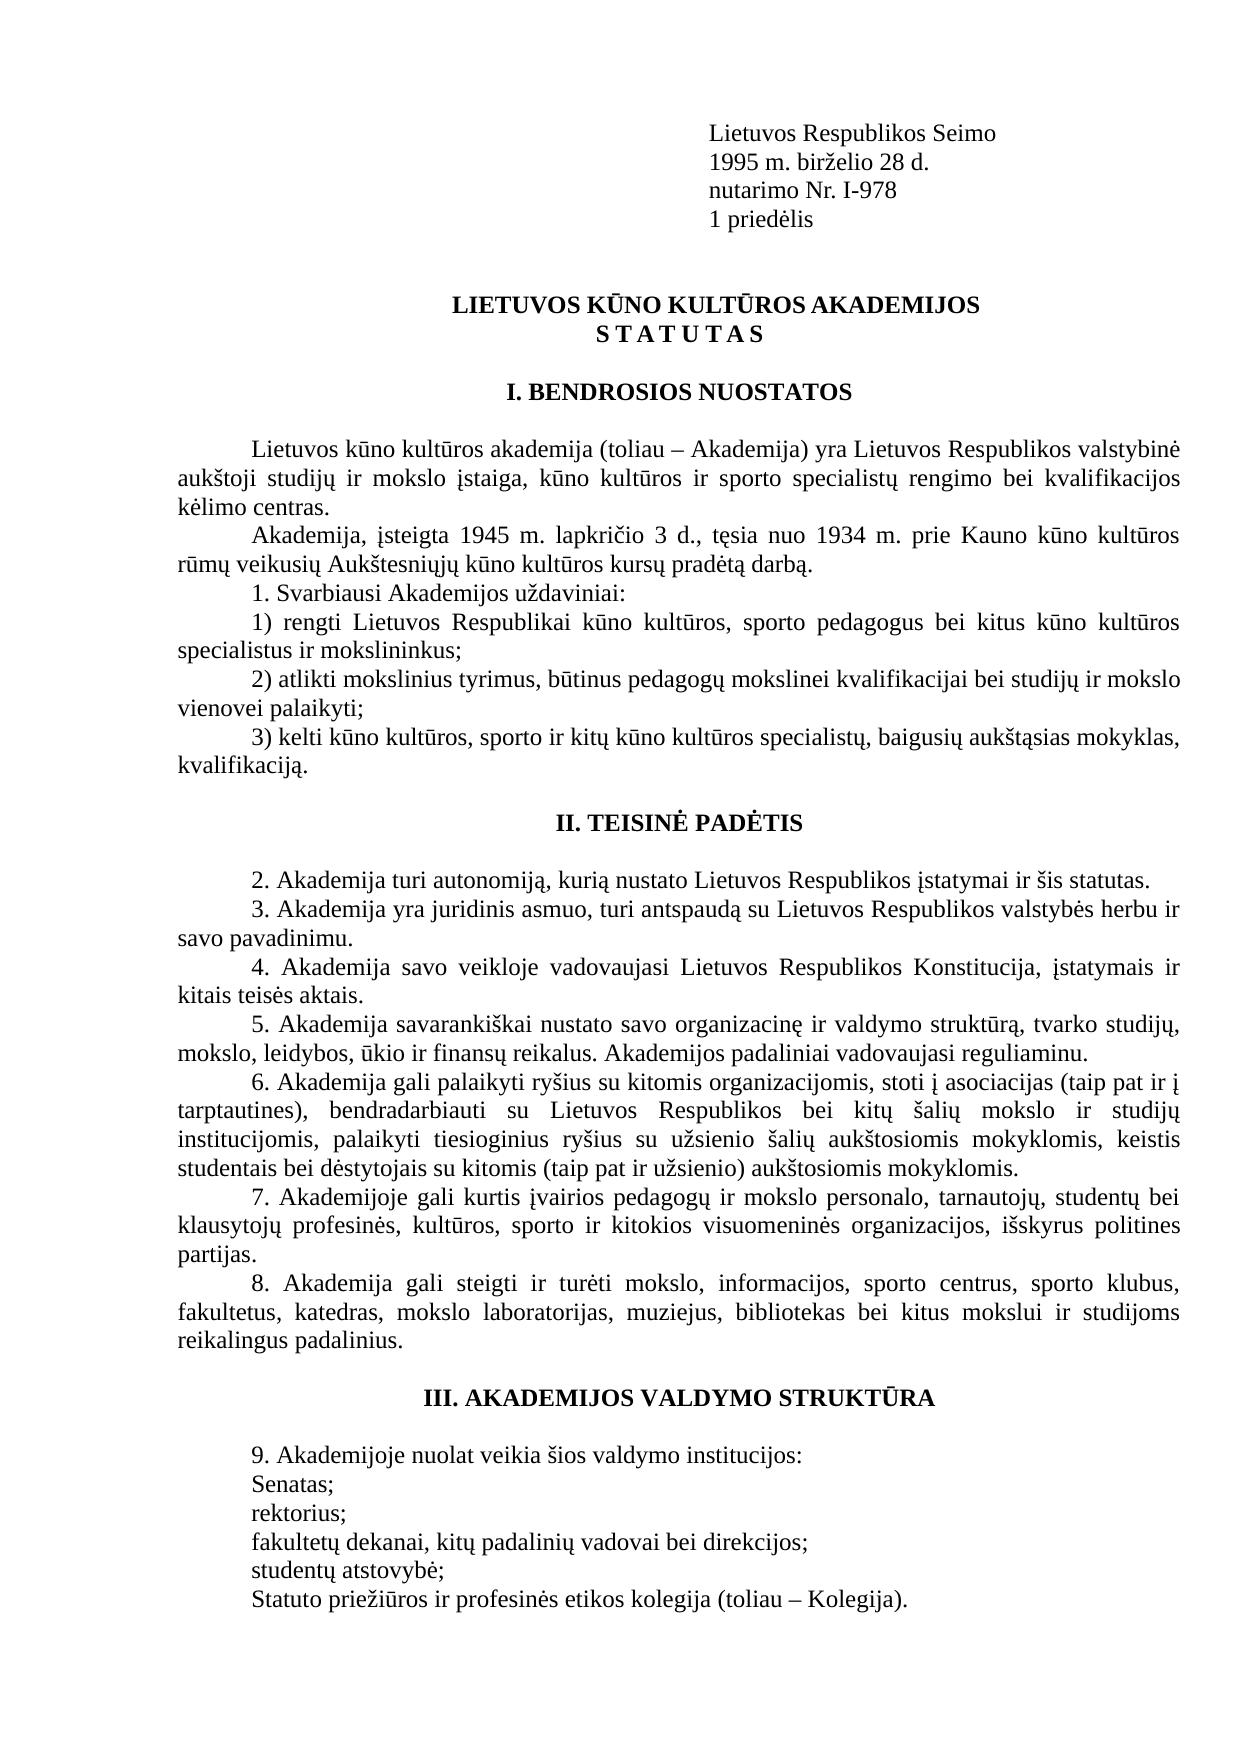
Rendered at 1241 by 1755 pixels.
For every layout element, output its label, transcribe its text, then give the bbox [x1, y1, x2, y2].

text 6. Akademija gali palaikyti ryšius su kitomis organizacijomis, stoti į asociacijas (taip pat ir į tarptautines), bendradarbiauti su Lietuvos Respublikos bei kitų šalių mokslo ir studijų institucijomis, palaikyti tiesioginius ryšius su užsienio šalių aukštosiomis mokyklomis, keistis studentais bei dėstytojais su kitomis (taip pat ir užsienio) aukštosiomis mokyklomis. [177, 1067, 1181, 1182]
text 1. Svarbiausi Akademijos uždaviniai: [177, 578, 1181, 607]
text 9. Akademijoje nuolat veikia šios valdymo institucijos: [177, 1441, 1181, 1469]
text 4. Akademija savo veikloje vadovaujasi Lietuvos Respublikos Konstitucija, įstatymais ir kitais teisės aktais. [177, 952, 1181, 1009]
text 3. Akademija yra juridinis asmuo, turi antspaudą su Lietuvos Respublikos valstybės herbu ir savo pavadinimu. [177, 894, 1181, 952]
text 1995 m. birželio 28 d. [177, 147, 1181, 176]
text 2) atlikti mokslinius tyrimus, būtinus pedagogų mokslinei kvalifikacijai bei studijų ir mokslo vienovei palaikyti; [177, 664, 1181, 722]
text I. BENDROSIOS NUOSTATOS [177, 377, 1181, 406]
text Akademija, įsteigta 1945 m. lapkričio 3 d., tęsia nuo 1934 m. prie Kauno kūno kultūros rūmų veikusių Aukštesniųjų kūno kultūros kursų pradėtą darbą. [177, 521, 1181, 578]
text III. AKADEMIJOS VALDYMO STRUKTŪRA [177, 1383, 1181, 1412]
text 7. Akademijoje gali kurtis įvairios pedagogų ir mokslo personalo, tarnautojų, studentų bei klausytojų profesinės, kultūros, sporto ir kitokios visuomeninės organizacijos, išskyrus politines partijas. [177, 1182, 1181, 1268]
text 2. Akademija turi autonomiją, kurią nustato Lietuvos Respublikos įstatymai ir šis statutas. [177, 866, 1181, 894]
text Senatas; [177, 1469, 1181, 1498]
text 1) rengti Lietuvos Respublikai kūno kultūros, sporto pedagogus bei kitus kūno kultūros specialistus ir mokslininkus; [177, 607, 1181, 664]
text II. TEISINĖ PADĖTIS [177, 808, 1181, 837]
text fakultetų dekanai, kitų padalinių vadovai bei direkcijos; [177, 1527, 1181, 1556]
text 8. Akademija gali steigti ir turėti mokslo, informacijos, sporto centrus, sporto klubus, fakultetus, katedras, mokslo laboratorijas, muziejus, bibliotekas bei kitus mokslui ir studijoms reikalingus padalinius. [177, 1268, 1181, 1354]
text Lietuvos kūno kultūros akademijos s t a t u t a s [177, 291, 1181, 348]
text 5. Akademija savarankiškai nustato savo organizacinę ir valdymo struktūrą, tvarko studijų, mokslo, leidybos, ūkio ir finansų reikalus. Akademijos padaliniai vadovaujasi reguliaminu. [177, 1009, 1181, 1067]
text 3) kelti kūno kultūros, sporto ir kitų kūno kultūros specialistų, baigusių aukštąsias mokyklas, kvalifikaciją. [177, 722, 1181, 779]
text Statuto priežiūros ir profesinės etikos kolegija (toliau – Kolegija). [177, 1584, 1181, 1613]
text rektorius; [177, 1498, 1181, 1527]
text Lietuvos Respublikos Seimo [177, 118, 1181, 147]
text studentų atstovybė; [177, 1556, 1181, 1584]
text nutarimo Nr. I-978 [177, 176, 1181, 204]
text Lietuvos kūno kultūros akademija (toliau – Akademija) yra Lietuvos Respublikos valstybinė aukštoji studijų ir mokslo įstaiga, kūno kultūros ir sporto specialistų rengimo bei kvalifikacijos kėlimo centras. [177, 434, 1181, 521]
text 1 priedėlis [177, 204, 1181, 233]
